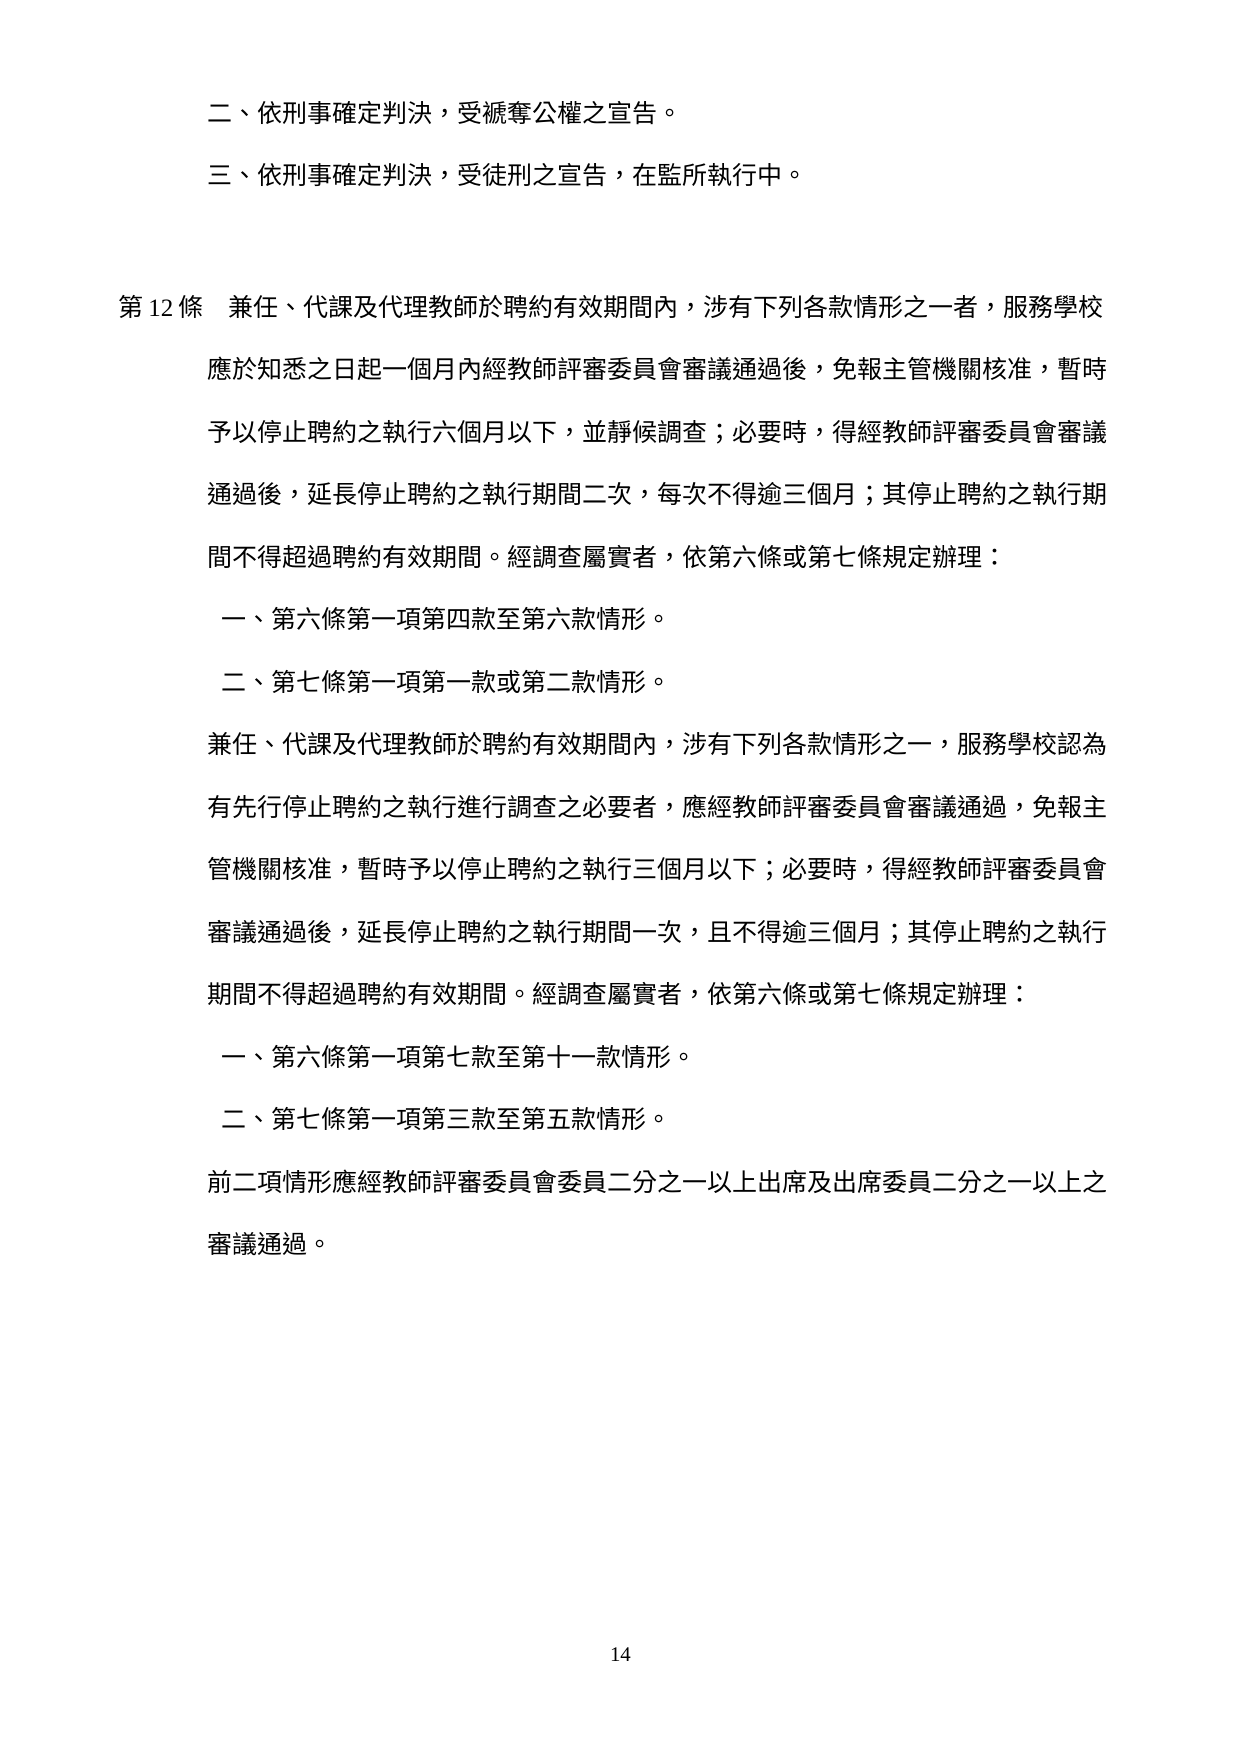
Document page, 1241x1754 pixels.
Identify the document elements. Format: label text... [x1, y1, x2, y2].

text 二、第七條第一項第一款或第二款情形。 [207, 639, 1122, 701]
text 二、第七條第一項第三款至第五款情形。 [207, 1076, 1122, 1139]
text 一、第六條第一項第四款至第六款情形。 [207, 576, 1122, 639]
text 二、依刑事確定判決，受褫奪公權之宣告。 [207, 69, 1122, 132]
text 前二項情形應經教師評審委員會委員二分之一以上出席及出席委員二分之一以上之審議通過。 [207, 1139, 1122, 1264]
text 第12條 兼任、代課及代理教師於聘約有效期間內，涉有下列各款情形之一者，服務學校應於知悉之日起一個月內經教師評審委員會審議通過後，免報主管機關核准，暫時予以停止聘約之執行六個月以下，並靜候調查；必要時，得經教師評審委員會審議通過後，延長停止聘約之執行期間二次，每次不得逾三個月；其停止聘約之執行期間不得超過聘約有效期間。經調查屬實者，依第六條或第七條規定辦理： [118, 264, 1122, 576]
text 一、第六條第一項第七款至第十一款情形。 [207, 1014, 1122, 1076]
text 兼任、代課及代理教師於聘約有效期間內，涉有下列各款情形之一，服務學校認為有先行停止聘約之執行進行調查之必要者，應經教師評審委員會審議通過，免報主管機關核准，暫時予以停止聘約之執行三個月以下；必要時，得經教師評審委員會審議通過後，延長停止聘約之執行期間一次，且不得逾三個月；其停止聘約之執行期間不得超過聘約有效期間。經調查屬實者，依第六條或第七條規定辦理： [207, 701, 1122, 1014]
text 三、依刑事確定判決，受徒刑之宣告，在監所執行中。 [207, 132, 1122, 194]
